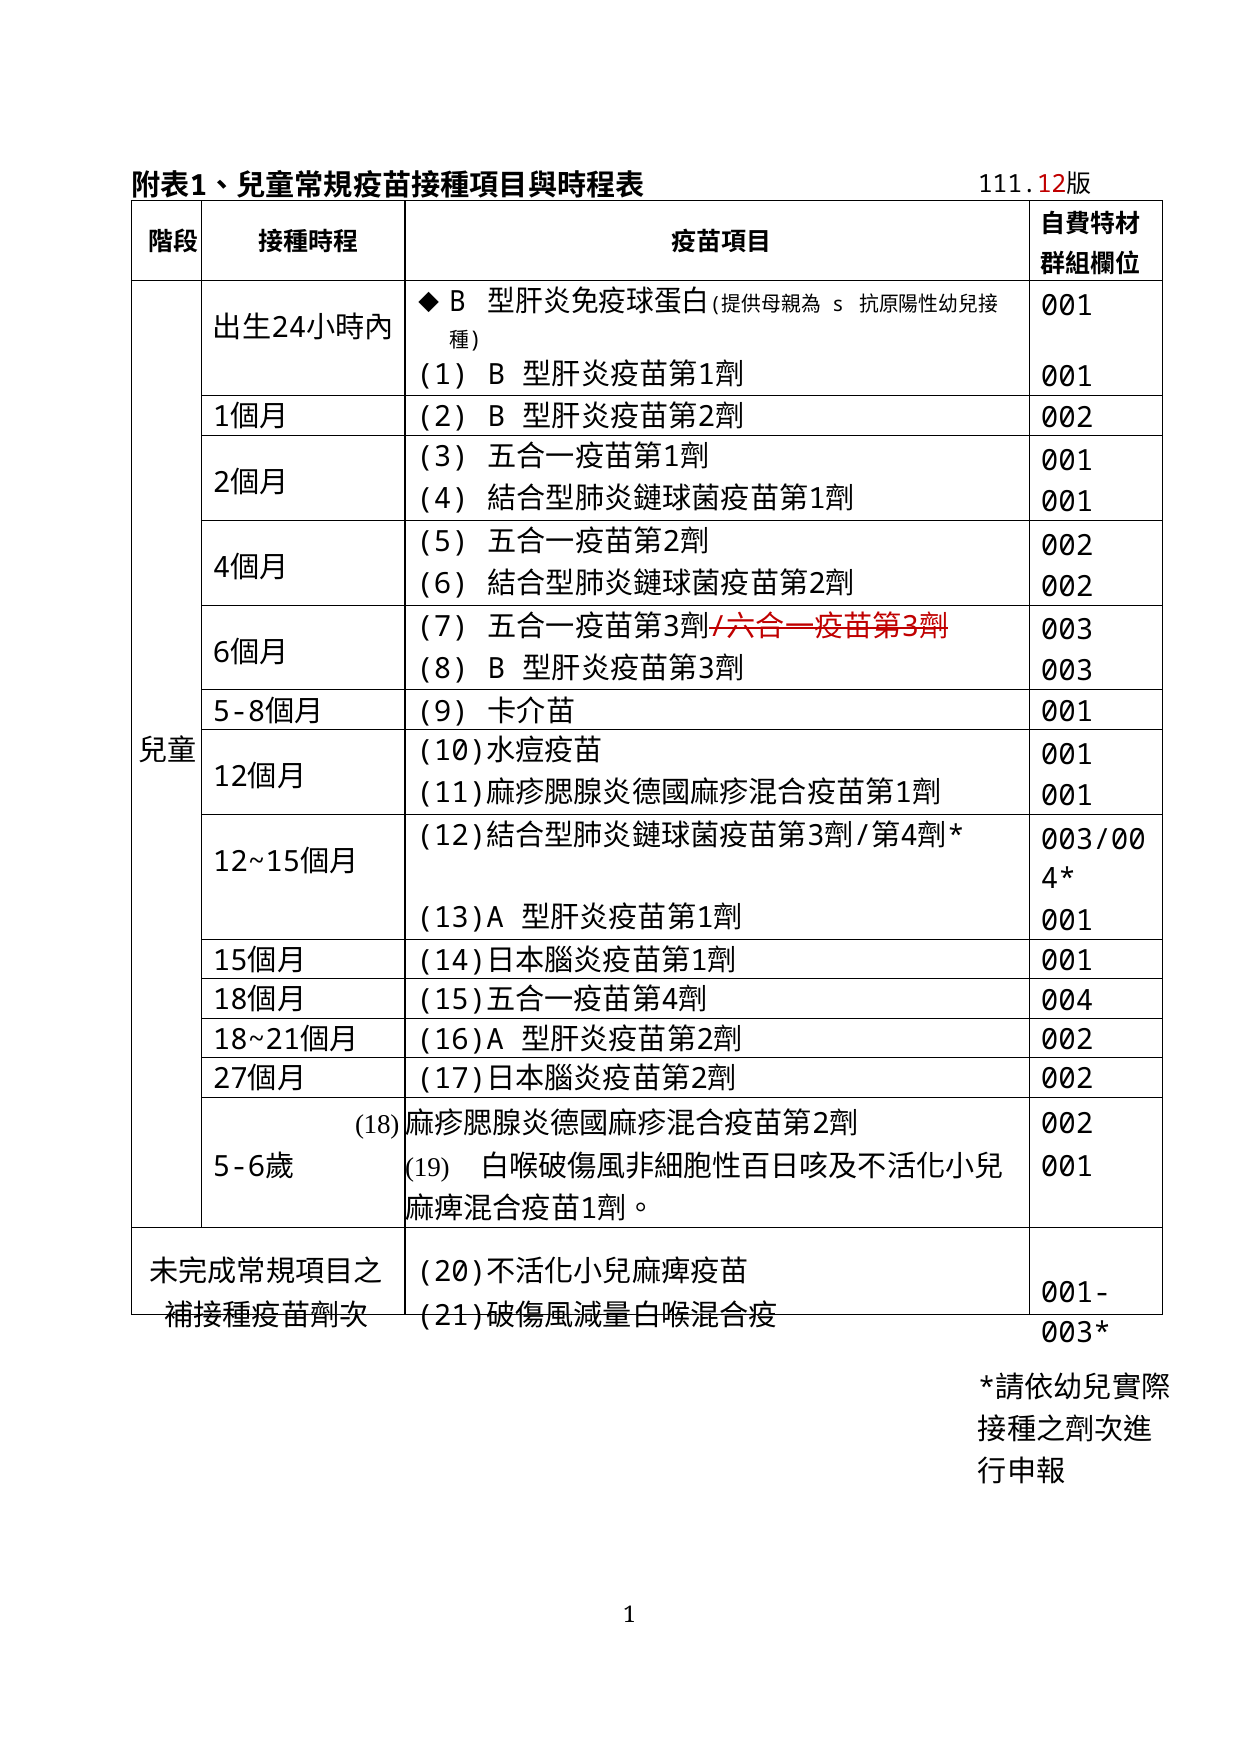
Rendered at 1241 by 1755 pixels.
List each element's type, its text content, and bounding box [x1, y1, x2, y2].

table_cell [132, 479, 201, 519]
table_cell [132, 689, 201, 729]
table_cell 麻疹腮腺炎德國麻疹混合疫苗第2劑 白喉破傷風非細胞性百日咳及不活化小兒麻痺混合疫苗1劑。 [406, 1098, 1029, 1227]
table_cell (15)五合一疫苗第4劑 [406, 979, 1029, 1017]
table_cell [132, 814, 201, 897]
table_cell 001 [1030, 690, 1162, 729]
table_cell [132, 1057, 201, 1097]
table_cell B 型肝炎免疫球蛋白(提供母親為 s 抗原陽性幼兒接種) [406, 281, 1029, 354]
table_cell 6個月 [202, 606, 404, 689]
table_cell (20)不活化小兒麻痺疫苗 (21)破傷風減量白喉混合疫苗 [406, 1228, 1029, 1314]
table_cell 003/004* [1030, 815, 1162, 897]
table_cell 001 [1030, 1142, 1162, 1227]
table_cell [132, 1142, 201, 1227]
table_cell [132, 939, 201, 978]
table_cell 001 [1030, 436, 1162, 478]
table_cell [132, 435, 201, 478]
table_cell [132, 564, 201, 604]
table_cell 18~21個月 [202, 1019, 404, 1057]
table_header 階段 [132, 201, 201, 280]
table_cell 5-6歲 [202, 1142, 404, 1227]
table_header 自費特材群組欄位 [1030, 201, 1162, 280]
table_cell (10)水痘疫苗 [406, 730, 1029, 773]
table_cell [132, 354, 201, 395]
table_cell 1個月 [202, 396, 404, 435]
table_cell 002 [1030, 1098, 1162, 1142]
table_cell (8) B 型肝炎疫苗第3劑 [406, 648, 1029, 689]
table_cell 001 [1030, 898, 1162, 938]
table_cell 12個月 [202, 730, 404, 814]
table_cell 001 [1030, 940, 1162, 978]
table_cell (5) 五合一疫苗第2劑 [406, 521, 1029, 563]
table_cell [132, 520, 201, 563]
table_header 疫苗項目 [406, 201, 1029, 280]
table_cell 001-003* [1030, 1228, 1162, 1314]
table_cell [202, 1098, 404, 1142]
subtitle 附表1、兒童常規疫苗接種項目與時程表 [131, 156, 646, 200]
table_cell 4個月 [202, 521, 404, 604]
table_cell (1) B 型肝炎疫苗第1劑 [406, 354, 1029, 395]
table_cell [132, 773, 201, 814]
table_cell 002 [1030, 1058, 1162, 1097]
table_header 接種時程 [202, 201, 404, 280]
table_cell 未完成常規項目之補接種疫苗劑次 [132, 1228, 404, 1314]
table_cell 5-8個月 [202, 690, 404, 729]
table_cell 001 [1030, 281, 1162, 354]
table_cell 27個月 [202, 1058, 404, 1097]
table_cell 2個月 [202, 436, 404, 519]
table_cell (12)結合型肺炎鏈球菌疫苗第3劑/第4劑* [406, 815, 1029, 897]
table_cell [132, 605, 201, 648]
table_cell [132, 1097, 201, 1142]
table_cell 001 [1030, 354, 1162, 395]
table_cell 002 [1030, 1019, 1162, 1057]
table_cell 002 [1030, 564, 1162, 604]
text *請依幼兒實際接種之劑次進行申報 [978, 1363, 1176, 1490]
table_cell (17)日本腦炎疫苗第2劑 [406, 1058, 1029, 1097]
table_cell (9) 卡介苗 [406, 690, 1029, 729]
table_cell 003 [1030, 648, 1162, 689]
table_cell [132, 978, 201, 1017]
table_cell (14)日本腦炎疫苗第1劑 [406, 940, 1029, 978]
table_cell (6) 結合型肺炎鏈球菌疫苗第2劑 [406, 564, 1029, 604]
table_cell 出生24小時內 [202, 281, 404, 395]
table_cell [132, 648, 201, 689]
table_cell 002 [1030, 521, 1162, 563]
table_cell 兒童 [132, 729, 201, 773]
table_cell [132, 898, 201, 938]
table_cell 001 [1030, 479, 1162, 519]
table_cell 003 [1030, 606, 1162, 648]
table_cell 12~15個月 [202, 815, 404, 938]
table_cell (4) 結合型肺炎鏈球菌疫苗第1劑 [406, 479, 1029, 519]
table_cell (16)A 型肝炎疫苗第2劑 [406, 1019, 1029, 1057]
table_cell 002 [1030, 396, 1162, 435]
table_cell 004 [1030, 979, 1162, 1017]
table_cell 001 [1030, 773, 1162, 814]
table_cell 001 [1030, 730, 1162, 773]
text 111.12版 [978, 164, 1176, 200]
table_cell 18個月 [202, 979, 404, 1017]
table_cell [132, 395, 201, 435]
table_cell [132, 281, 201, 354]
table_cell (3) 五合一疫苗第1劑 [406, 436, 1029, 478]
table_cell (11)麻疹腮腺炎德國麻疹混合疫苗第1劑 [406, 773, 1029, 814]
table_cell [132, 1018, 201, 1057]
table_cell (7) 五合一疫苗第3劑/六合一疫苗第3劑 [406, 606, 1029, 648]
table_cell (2) B 型肝炎疫苗第2劑 [406, 396, 1029, 435]
table_cell (13)A 型肝炎疫苗第1劑 [406, 898, 1029, 938]
table_cell 15個月 [202, 940, 404, 978]
